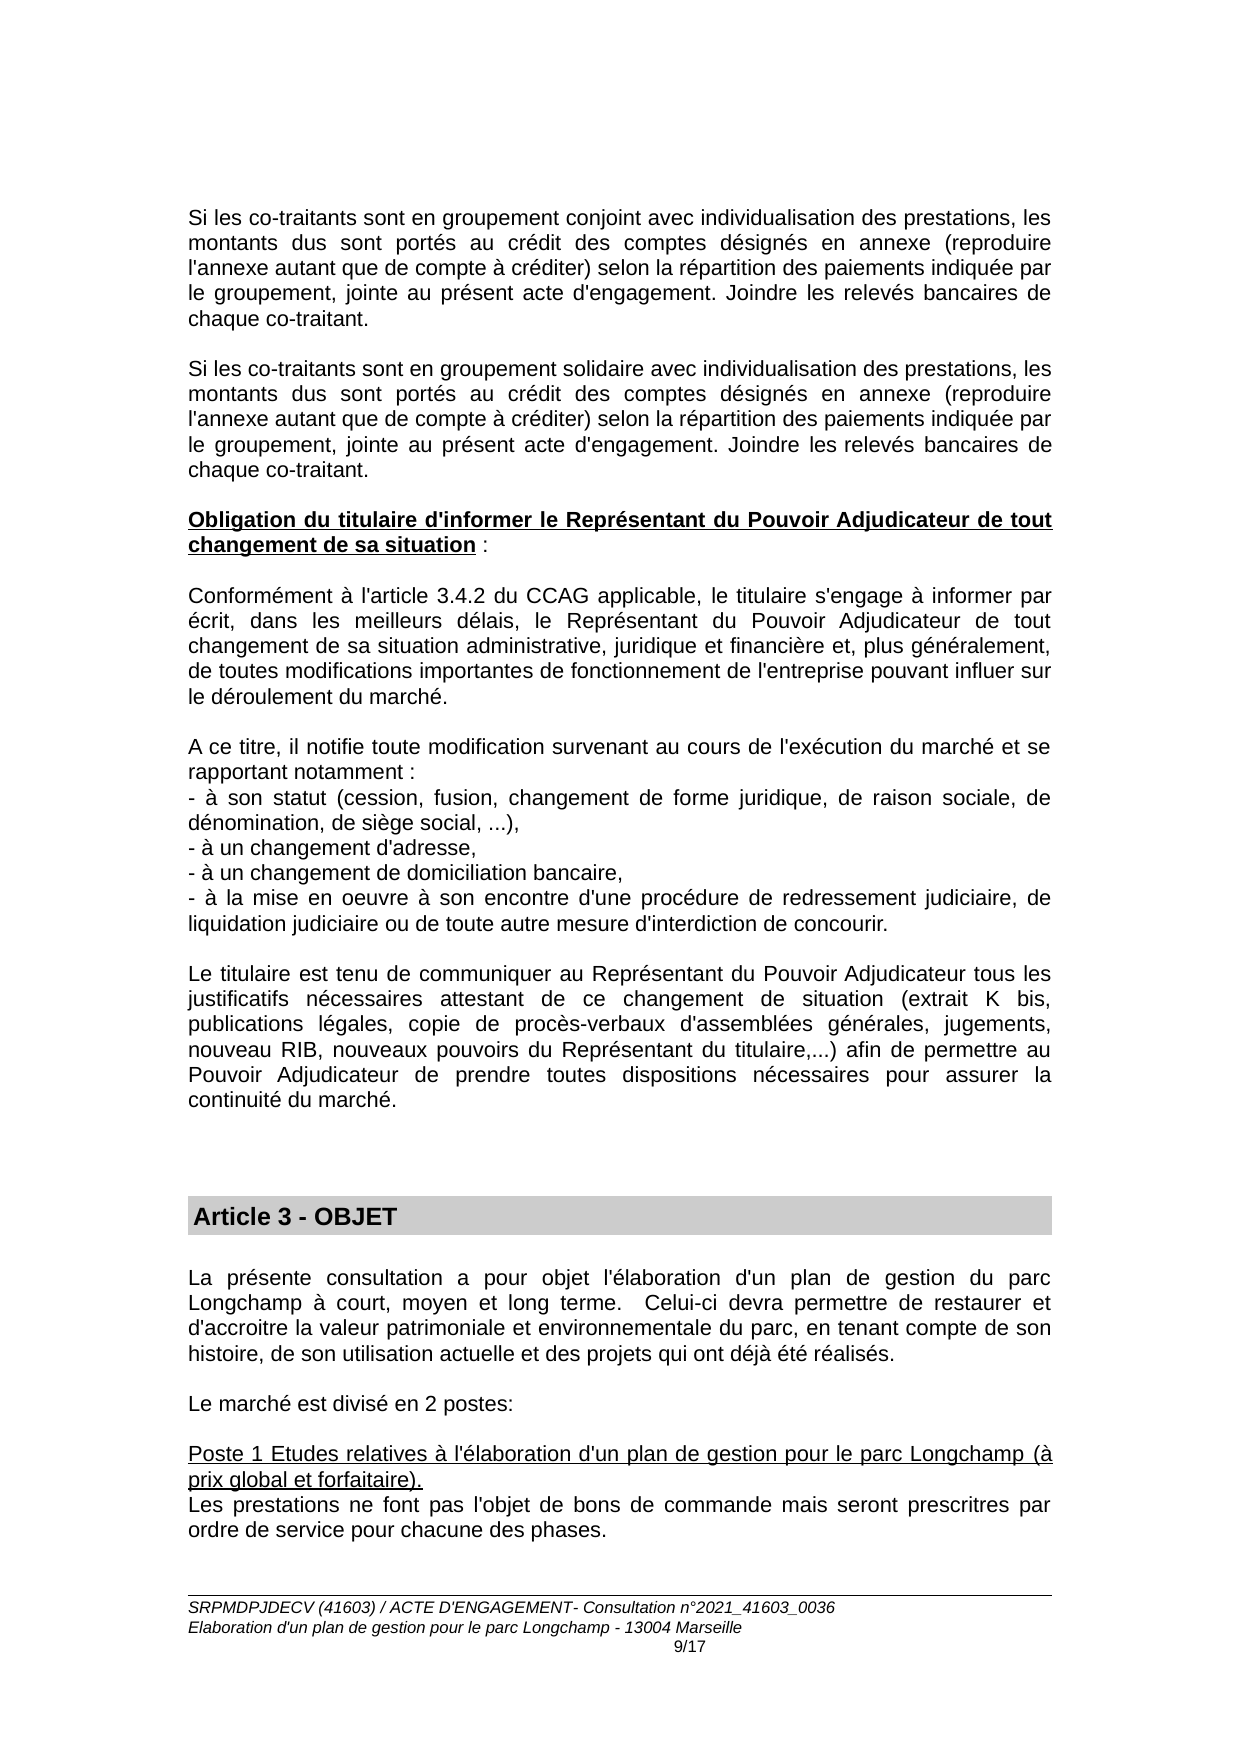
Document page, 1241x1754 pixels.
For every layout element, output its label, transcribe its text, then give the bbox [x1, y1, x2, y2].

text Obligation du titulaire d'informer le Représentant du Pouvoir Adjudicateur de tout [188, 507, 1052, 529]
text Le marché est divisé en 2 postes: [188, 1391, 1052, 1416]
text Si les co-traitants sont en groupement conjoint avec individualisation des prestations, les montants dus sont portés au crédit des comptes désignés en annexe (reproduire l'annexe autant que de compte à créditer) selon la répartition des paiements indiquée par le groupement, jointe au présent acte d'engagement. Joindre les relevés bancaires de chaque co-traitant. [188, 204, 1052, 331]
subtitle OBJET [190, 1199, 1050, 1233]
text Le titulaire est tenu de communiquer au Représentant du Pouvoir Adjudicateur tous les justificatifs nécessaires attestant de ce changement de situation (extrait K bis, publications légales, copie de procès-verbaux d'assemblées générales, jugements, nouveau RIB, nouveaux pouvoirs du Représentant du titulaire,...) afin de permettre au Pouvoir Adjudicateur de prendre toutes dispositions nécessaires pour assurer la continuité du marché. [188, 961, 1052, 1112]
text Les prestations ne font pas l'objet de bons de commande mais seront prescritres par ordre de service pour chacune des phases. [188, 1492, 1052, 1542]
text - à un changement d'adresse, [188, 835, 1052, 860]
text prix global et forfaitaire). [188, 1464, 1052, 1492]
text - à un changement de domiciliation bancaire, [188, 860, 1052, 885]
text Conformément à l'article 3.4.2 du CCAG applicable, le titulaire s'engage à informer par écrit, dans les meilleurs délais, le Représentant du Pouvoir Adjudicateur de tout changement de sa situation administrative, juridique et financière et, plus généralement, de toutes modifications importantes de fonctionnement de l'entreprise pouvant influer sur le déroulement du marché. [188, 583, 1052, 709]
text A ce titre, il notifie toute modification survenant au cours de l'exécution du marché et se rapportant notamment : [188, 734, 1052, 784]
text - à son statut (cession, fusion, changement de forme juridique, de raison sociale, de dénomination, de siège social, ...), [188, 784, 1052, 835]
text Si les co-traitants sont en groupement solidaire avec individualisation des prestations, les montants dus sont portés au crédit des comptes désignés en annexe (reproduire l'annexe autant que de compte à créditer) selon la répartition des paiements indiquée par le groupement, jointe au présent acte d'engagement. Joindre les relevés bancaires de chaque co-traitant. [188, 356, 1052, 482]
text - à la mise en oeuvre à son encontre d'une procédure de redressement judiciaire, de liquidation judiciaire ou de toute autre mesure d'interdiction de concourir. [188, 885, 1052, 936]
text Poste 1 Etudes relatives à l'élaboration d'un plan de gestion pour le parc Longchamp (à [188, 1441, 1052, 1463]
text La présente consultation a pour objet l'élaboration d'un plan de gestion du parc Longchamp à court, moyen et long terme. Celui-ci devra permettre de restaurer et d'accroitre la valeur patrimoniale et environnementale du parc, en tenant compte de son histoire, de son utilisation actuelle et des projets qui ont déjà été réalisés. [188, 1265, 1052, 1366]
text changement de sa situation : [188, 530, 1052, 557]
